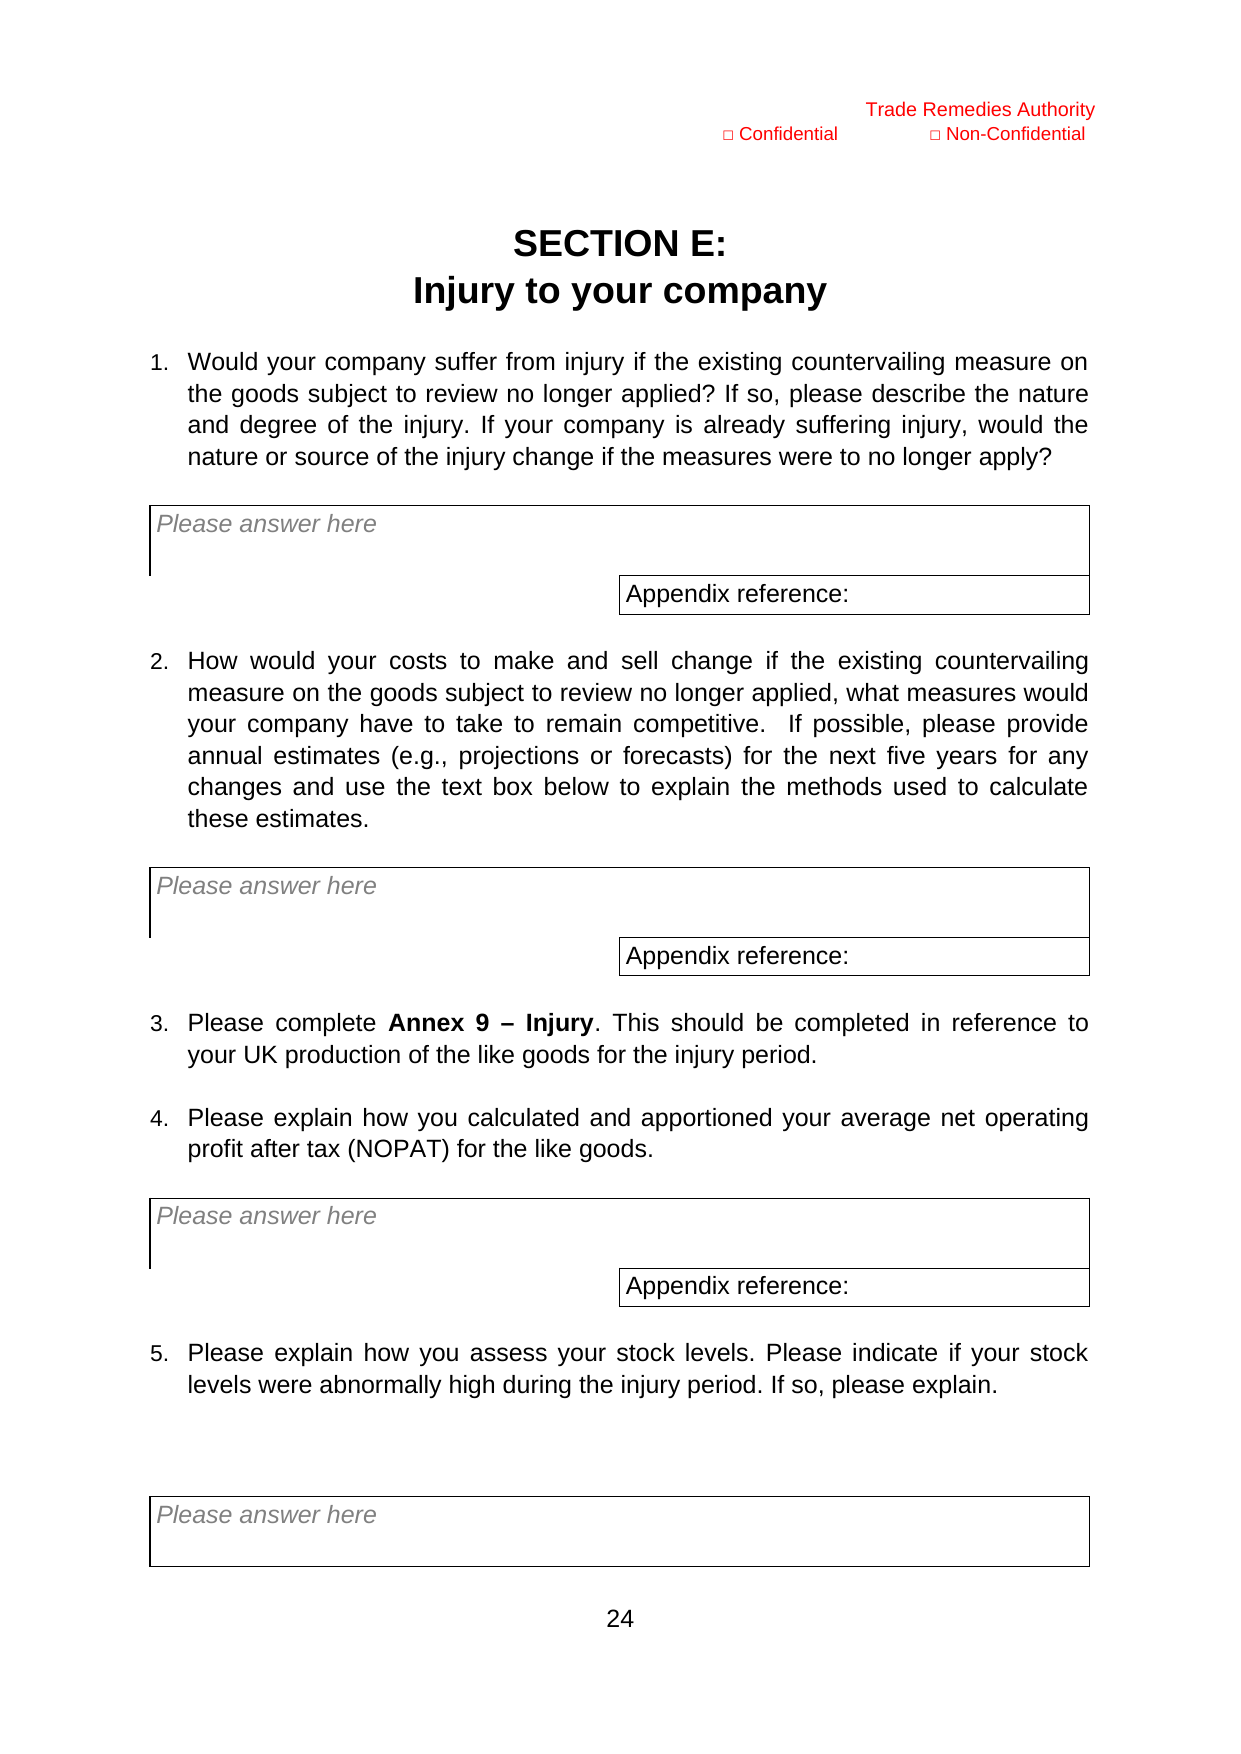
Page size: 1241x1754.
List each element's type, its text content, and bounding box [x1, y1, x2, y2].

list Please complete Annex 9 – Injury. This should be completed in reference to your UK production of the like goods for the injury period. [150, 1008, 1090, 1068]
list Please explain how you calculated and apportioned your average net operating profit after tax (NOPAT) for the like goods. [150, 1103, 1090, 1163]
list Would your company suffer from injury if the existing countervailing measure on the goods subject to review no longer applied? If so, please describe the nature and degree of the injury. If your company is already suffering injury, would the nature or source of the injury change if the measures were to no longer apply? [150, 347, 1090, 471]
table_header Please answer here [151, 1199, 1089, 1267]
table_cell Appendix reference: [620, 938, 1089, 975]
table_header Please answer here [151, 1497, 1089, 1566]
list How would your costs to make and sell change if the existing countervailing measure on the goods subject to review no longer applied, what measures would your company have to take to remain competitive. If possible, please provide annual estimates (e.g., projections or forecasts) for the next five years for any changes and use the text box below to explain the methods used to calculate these estimates. [150, 646, 1090, 833]
table_header Please answer here [151, 868, 1089, 937]
table_header Please answer here [151, 506, 1089, 575]
table_cell Appendix reference: [620, 1269, 1089, 1306]
table_cell [150, 938, 619, 975]
subtitle SECTION E: Injury to your company [150, 221, 1090, 311]
table_cell [150, 576, 619, 613]
table_cell [150, 1269, 619, 1306]
list Please explain how you assess your stock levels. Please indicate if your stock levels were abnormally high during the injury period. If so, please explain. [150, 1338, 1090, 1399]
table_cell Appendix reference: [620, 576, 1089, 613]
